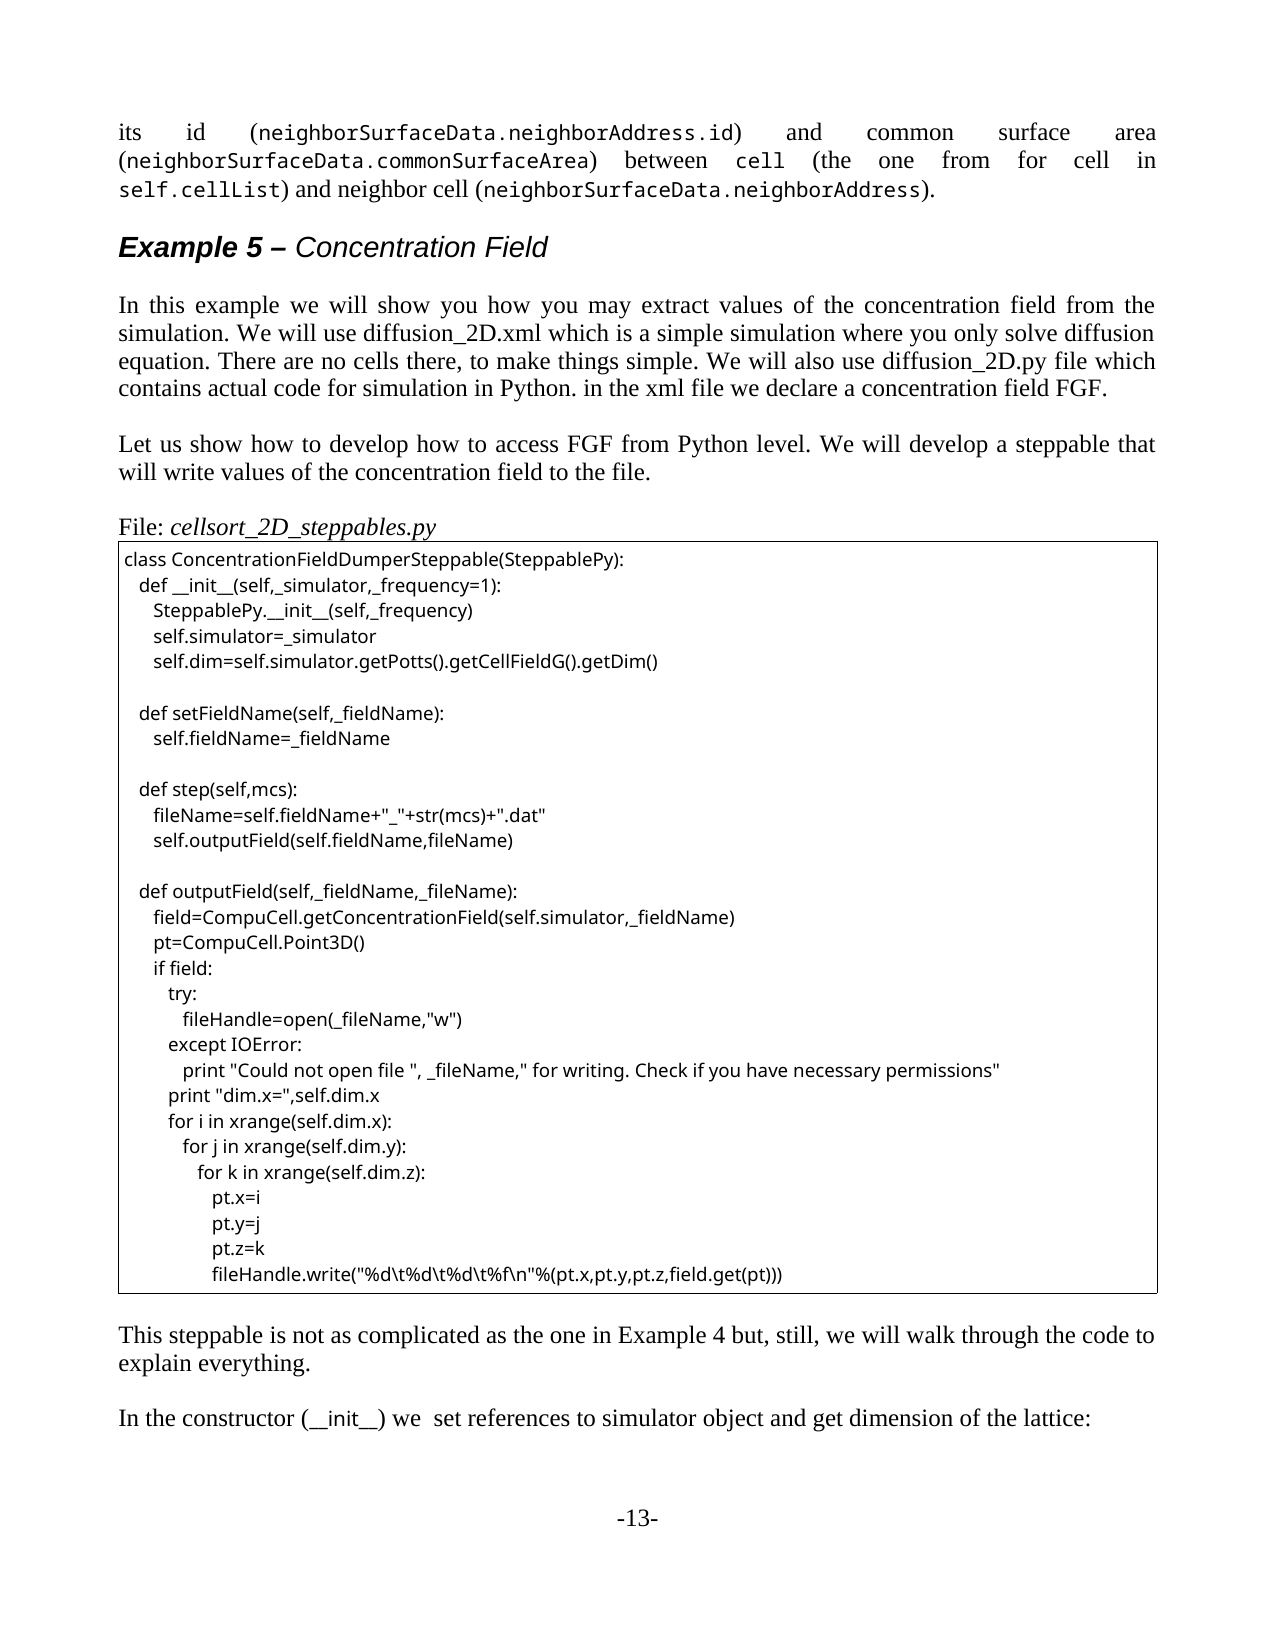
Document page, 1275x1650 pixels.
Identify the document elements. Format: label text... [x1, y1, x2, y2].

text In this example we will show you how you may extract values of the concentration field from the simulation. We will use diffusion_2D.xml which is a simple simulation where you only solve diffusion equation. There are no cells there, to make things simple. We will also use diffusion_2D.py file which contains actual code for simulation in Python. in the xml file we declare a concentration field FGF. [118, 291, 1157, 402]
text In the constructor (__init__) we set references to simulator object and get dimension of the lattice: [118, 1404, 1157, 1433]
text This steppable is not as complicated as the one in Example 4 but, still, we will walk through the code to explain everything. [118, 1321, 1157, 1376]
text its id (neighborSurfaceData.neighborAddress.id) and common surface area (neighborSurfaceData.commonSurfaceArea) between cell (the one from for cell in self.cellList) and neighbor cell (neighborSurfaceData.neighborAddress). [118, 118, 1157, 203]
text File: cellsort_2D_steppables.py [118, 513, 1157, 541]
table_header class ConcentrationFieldDumperSteppable(SteppablePy): def __init__(self,_simulator,_frequency=1): SteppablePy.__init__(self,_frequency) self.simulator=_simulator self.dim=self.simulator.getPotts().getCellFieldG().getDim() def setFieldName(self,_fieldName): self.fieldName=_fieldName def step(self,mcs): fileName=self.fieldName+"_"+str(mcs)+".dat" self.outputField(self.fieldName,fileName) def outputField(self,_fieldName,_fileName): field=CompuCell.getConcentrationField(self.simulator,_fieldName) pt=CompuCell.Point3D() if field: try: fileHandle=open(_fileName,"w") except IOError: print "Could not open file ", _fileName," for writing. Check if you have necessary permissions" print "dim.x=",self.dim.x for i in xrange(self.dim.x): for j in xrange(self.dim.y): for k in xrange(self.dim.z): pt.x=i pt.y=j pt.z=k fileHandle.write("%d\t%d\t%d\t%f\n"%(pt.x,pt.y,pt.z,field.get(pt))) [119, 542, 1157, 1292]
text Let us show how to develop how to access FGF from Python level. We will develop a steppable that will write values of the concentration field to the file. [118, 430, 1157, 485]
subtitle Example 5 – Concentration Field [118, 231, 1157, 264]
